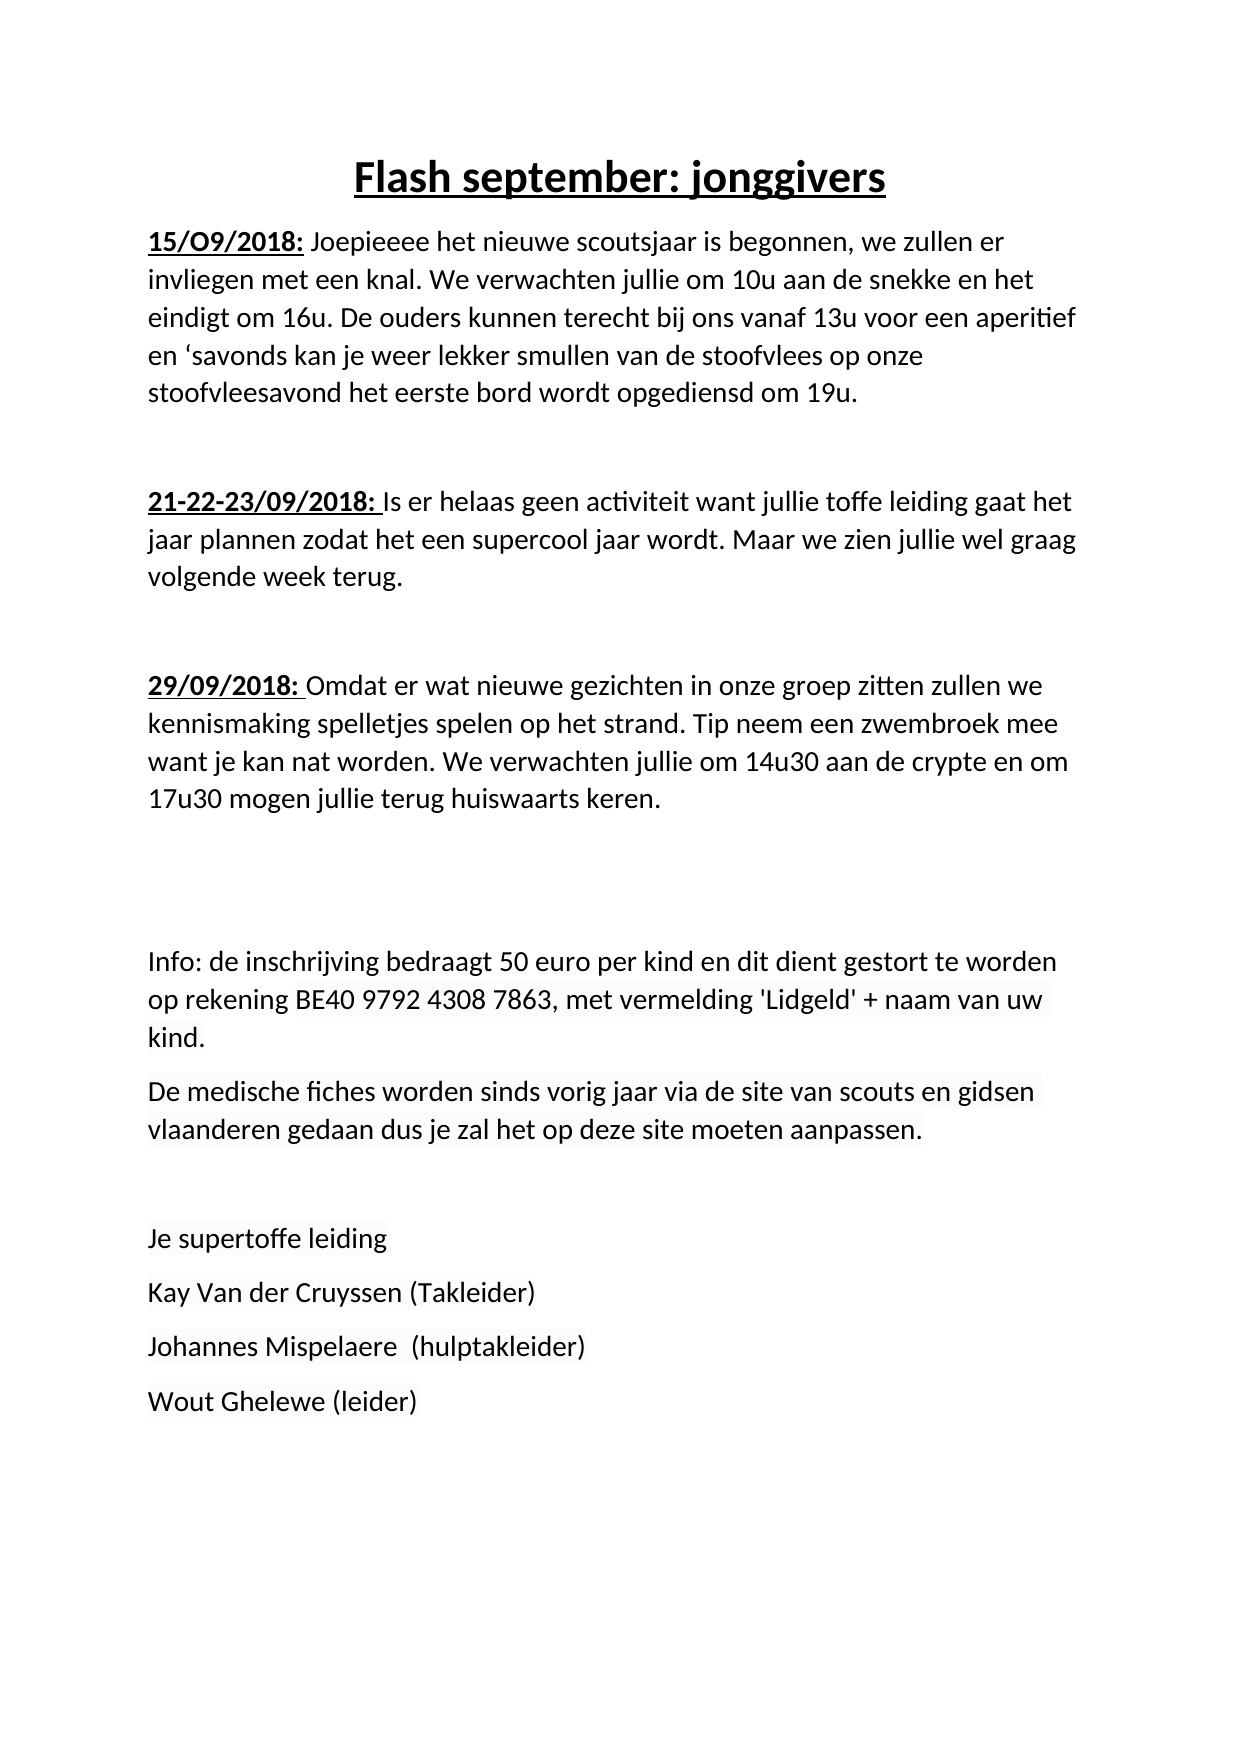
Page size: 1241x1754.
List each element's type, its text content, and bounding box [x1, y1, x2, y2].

text 15/O9/2018: Joepieeee het nieuwe scoutsjaar is begonnen, we zullen er invliegen met een knal. We verwachten jullie om 10u aan de snekke en het eindigt om 16u. De ouders kunnen terecht bij ons vanaf 13u voor een aperitief en ‘savonds kan je weer lekker smullen van de stoofvlees op onze stoofvleesavond het eerste bord wordt opgediensd om 19u. [148, 223, 1093, 410]
text 29/09/2018: Omdat er wat nieuwe gezichten in onze groep zitten zullen we kennismaking spelletjes spelen op het strand. Tip neem een zwembroek mee want je kan nat worden. We verwachten jullie om 14u30 aan de crypte en om 17u30 mogen jullie terug huiswaarts keren. [148, 667, 1093, 816]
text 21-22-23/09/2018: Is er helaas geen activiteit want jullie toffe leiding gaat het jaar plannen zodat het een supercool jaar wordt. Maar we zien jullie wel graag volgende week terug. [148, 483, 1093, 594]
text Je supertoffe leiding [148, 1220, 1093, 1255]
text Johannes Mispelaere (hulptakleider) [148, 1328, 1093, 1364]
text Wout Ghelewe (leider) [148, 1383, 1093, 1418]
text De medische fiches worden sinds vorig jaar via de site van scouts en gidsen vlaanderen gedaan dus je zal het op deze site moeten aanpassen. [148, 1073, 1093, 1147]
text Kay Van der Cruyssen (Takleider) [148, 1274, 1093, 1310]
text Flash september: jonggivers [148, 148, 1093, 203]
text Info: de inschrijving bedraagt 50 euro per kind en dit dient gestort te worden op rekening BE40 9792 4308 7863, met vermelding 'Lidgeld' + naam van uw kind. [148, 943, 1093, 1054]
